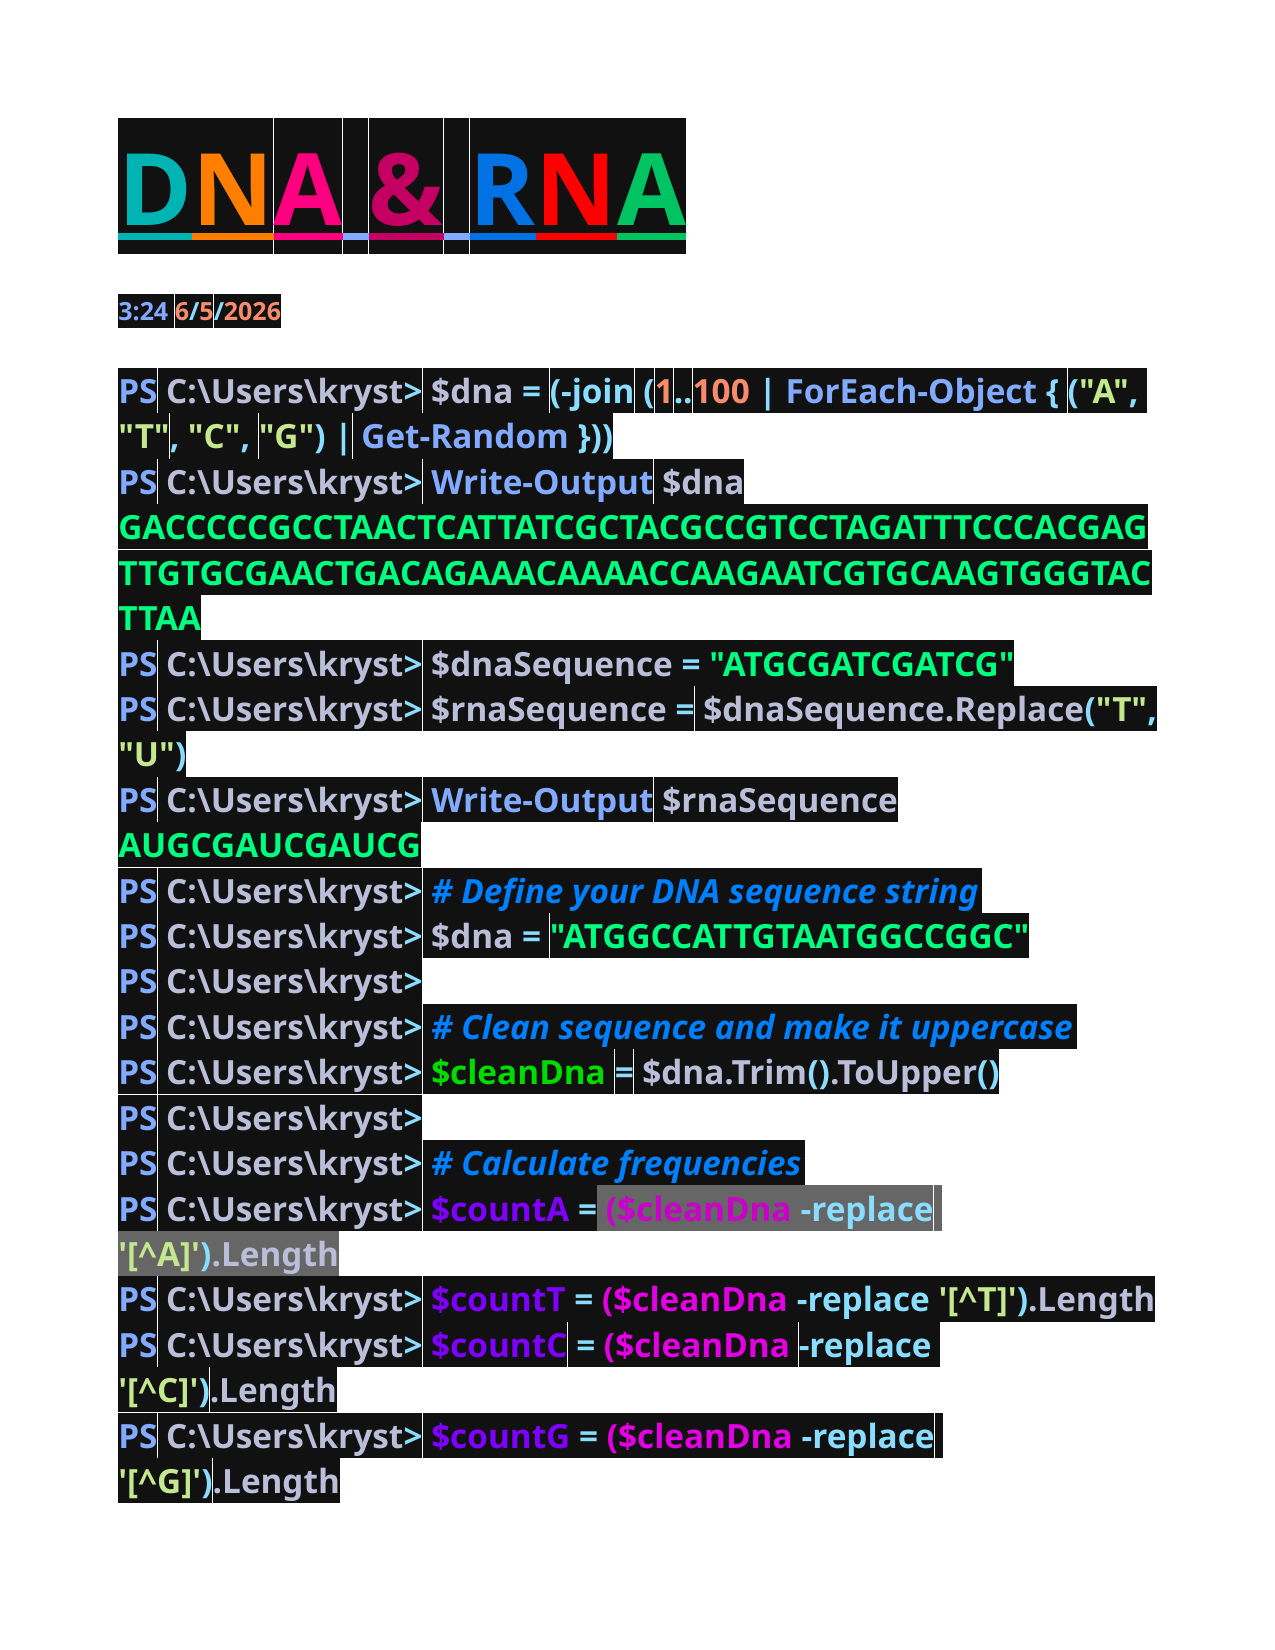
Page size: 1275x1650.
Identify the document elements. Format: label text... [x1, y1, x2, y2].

text PS C:\Users\kryst> [118, 1094, 1157, 1140]
text PS C:\Users\kryst> $dnaSequence = "ATGCGATCGATCG" [118, 640, 1157, 686]
text PS C:\Users\kryst> $countA = ($cleanDna -replace '[^A]').Length [118, 1185, 1157, 1276]
text PS C:\Users\kryst> $dna = "ATGGCCATTGTAATGGCCGGC" [118, 913, 1157, 958]
text PS C:\Users\kryst> $cleanDna = $dna.Trim().ToUpper() [118, 1049, 1157, 1094]
text PS C:\Users\kryst> $rnaSequence = $dnaSequence.Replace("T", "U") [118, 686, 1157, 777]
text 3:24 6/5/2026 [118, 294, 1157, 328]
text PS C:\Users\kryst> $dna = (-join (1..100 | ForEach-Object { ("A", "T", "C", "G") | Get-Random })) [118, 368, 1157, 459]
text DNA & RNA [118, 118, 1157, 254]
text PS C:\Users\kryst> # Define your DNA sequence string [118, 867, 1157, 913]
text PS C:\Users\kryst> # Clean sequence and make it uppercase [118, 1004, 1157, 1049]
text PS C:\Users\kryst> Write-Output $dna [118, 459, 1157, 504]
text PS C:\Users\kryst> $countG = ($cleanDna -replace '[^G]').Length [118, 1412, 1157, 1503]
text PS C:\Users\kryst> Write-Output $rnaSequence [118, 777, 1157, 822]
text PS C:\Users\kryst> $countC = ($cleanDna -replace '[^C]').Length [118, 1322, 1157, 1412]
text PS C:\Users\kryst> # Calculate frequencies [118, 1140, 1157, 1185]
text PS C:\Users\kryst> [118, 958, 1157, 1004]
text PS C:\Users\kryst> $countT = ($cleanDna -replace '[^T]').Length [118, 1276, 1157, 1322]
text GACCCCCGCCTAACTCATTATCGCTACGCCGTCCTAGATTTCCCACGAGTTGTGCGAACTGACAGAAACAAAACCAAGAATCGTGCAAGTGGGTACTTAA [118, 504, 1157, 640]
text AUGCGAUCGAUCG [118, 822, 1157, 867]
